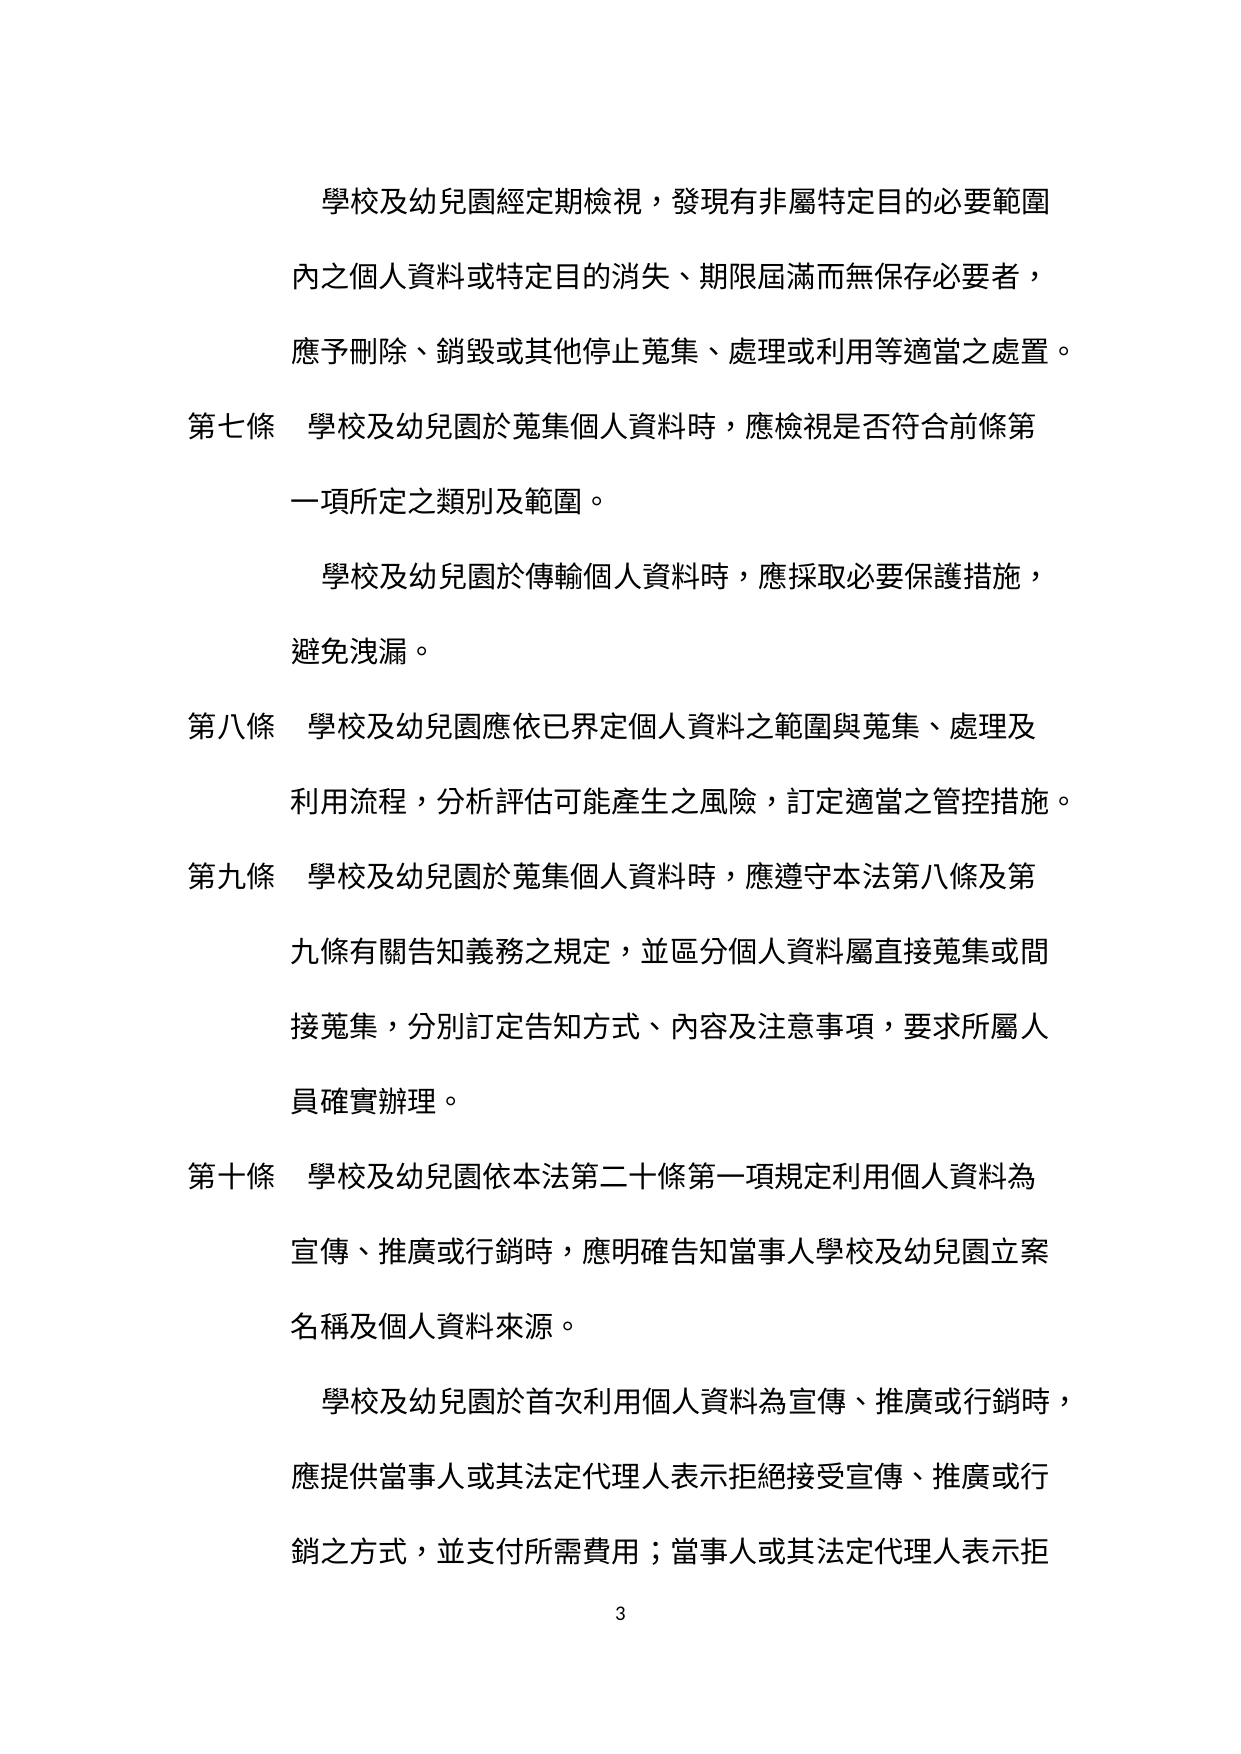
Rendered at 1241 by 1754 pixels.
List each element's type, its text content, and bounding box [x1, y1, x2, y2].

text 學校及幼兒園於首次利用個人資料為宣傳、推廣或行銷時，應提供當事人或其法定代理人表示拒絕接受宣傳、推廣或行銷之方式，並支付所需費用；當事人或其法定代理人表示拒絕宣傳、推廣或行銷後，應立即停止利用其個人資料宣傳、推廣或行銷，並周知所屬人員。 [291, 1362, 1053, 1587]
text 第八條 學校及幼兒園應依已界定個人資料之範圍與蒐集、處理及利用流程，分析評估可能產生之風險，訂定適當之管控措施。 [188, 687, 1053, 837]
text 第七條 學校及幼兒園於蒐集個人資料時，應檢視是否符合前條第一項所定之類別及範圍。 [188, 387, 1053, 537]
text 第九條 學校及幼兒園於蒐集個人資料時，應遵守本法第八條及第九條有關告知義務之規定，並區分個人資料屬直接蒐集或間接蒐集，分別訂定告知方式、內容及注意事項，要求所屬人員確實辦理。 [188, 837, 1053, 1137]
text 學校及幼兒園於傳輸個人資料時，應採取必要保護措施，避免洩漏。 [291, 537, 1053, 687]
text 第十條 學校及幼兒園依本法第二十條第一項規定利用個人資料為宣傳、推廣或行銷時，應明確告知當事人學校及幼兒園立案名稱及個人資料來源。 [188, 1137, 1053, 1362]
text 學校及幼兒園經定期檢視，發現有非屬特定目的必要範圍內之個人資料或特定目的消失、期限屆滿而無保存必要者，應予刪除、銷毀或其他停止蒐集、處理或利用等適當之處置。 [291, 162, 1053, 387]
